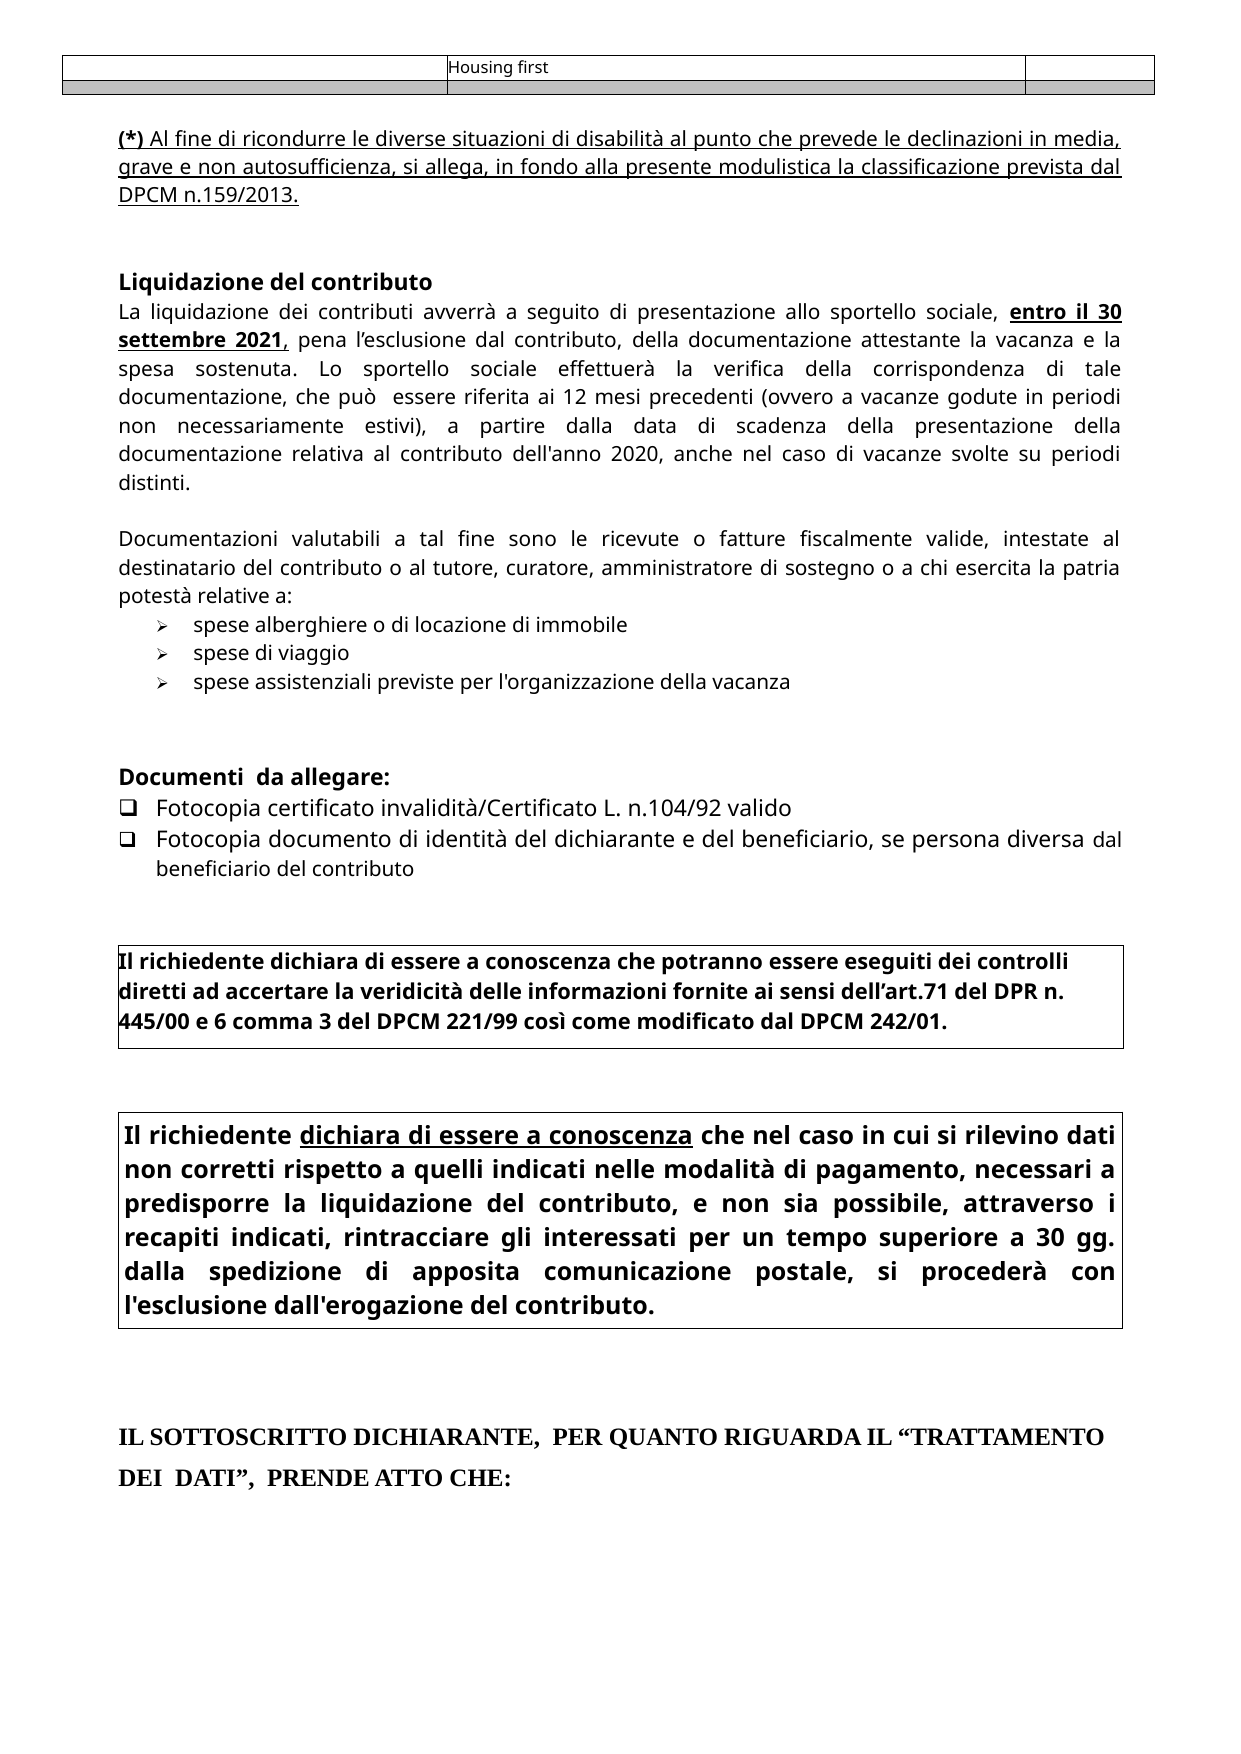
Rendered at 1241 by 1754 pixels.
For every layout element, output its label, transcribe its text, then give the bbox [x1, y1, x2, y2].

table_cell Housing first [448, 56, 1025, 80]
table_cell [1026, 81, 1154, 94]
list spese alberghiere o di locazione di immobile [156, 610, 1122, 638]
list spese di viaggio [156, 638, 1122, 667]
text IL SOTTOSCRITTO DICHIARANTE, PER QUANTO RIGUARDA IL “TRATTAMENTO [118, 1422, 1122, 1450]
list Fotocopia documento di identità del dichiarante e del beneficiario, se persona diversa dal beneficiario del contributo [118, 823, 1122, 883]
table_header Il richiedente dichiara di essere a conoscenza che potranno essere eseguiti dei controlli diretti ad accertare la veridicità delle informazioni fornite ai sensi dell’art.71 del DPR n. 445/00 e 6 comma 3 del DPCM 221/99 così come modificato dal DPCM 242/01. [119, 946, 1123, 1048]
table_cell [1026, 56, 1154, 80]
subtitle Liquidazione del contributo [118, 266, 1122, 297]
text DPCM n.159/2013. [118, 178, 1122, 209]
table_cell [63, 81, 447, 94]
text DEI DATI”, PRENDE ATTO CHE: [118, 1463, 1122, 1492]
table_header Il richiedente dichiara di essere a conoscenza che nel caso in cui si rilevino dati non corretti rispetto a quelli indicati nelle modalità di pagamento, necessari a predisporre la liquidazione del contributo, e non sia possibile, attraverso i recapiti indicati, rintracciare gli interessati per un tempo superiore a 30 gg. dalla spedizione di apposita comunicazione postale, si procederà con l'esclusione dall'erogazione del contributo. [119, 1113, 1122, 1328]
table_cell [63, 56, 447, 80]
text (*) Al fine di ricondurre le diverse situazioni di disabilità al punto che prevede le declinazioni in media, grave e non autosufficienza, si allega, in fondo alla presente modulistica la classificazione prevista dal [118, 124, 1122, 176]
list Fotocopia certificato invalidità/Certificato L. n.104/92 valido [118, 792, 1122, 823]
table_cell [448, 81, 1025, 94]
text La liquidazione dei contributi avverrà a seguito di presentazione allo sportello sociale, entro il 30 settembre 2021, pena l’esclusione dal contributo, della documentazione attestante la vacanza e la spesa sostenuta. Lo sportello sociale effettuerà la verifica della corrispondenza di tale documentazione, che può essere riferita ai 12 mesi precedenti (ovvero a vacanze godute in periodi non necessariamente estivi), a partire dalla data di scadenza della presentazione della documentazione relativa al contributo dell'anno 2020, anche nel caso di vacanze svolte su periodi distinti. [118, 297, 1122, 496]
text Documentazioni valutabili a tal fine sono le ricevute o fatture fiscalmente valide, intestate al destinatario del contributo o al tutore, curatore, amministratore di sostegno o a chi esercita la patria potestà relative a: [118, 524, 1122, 610]
text Documenti da allegare: [118, 761, 1122, 792]
list spese assistenziali previste per l'organizzazione della vacanza [156, 667, 1122, 695]
